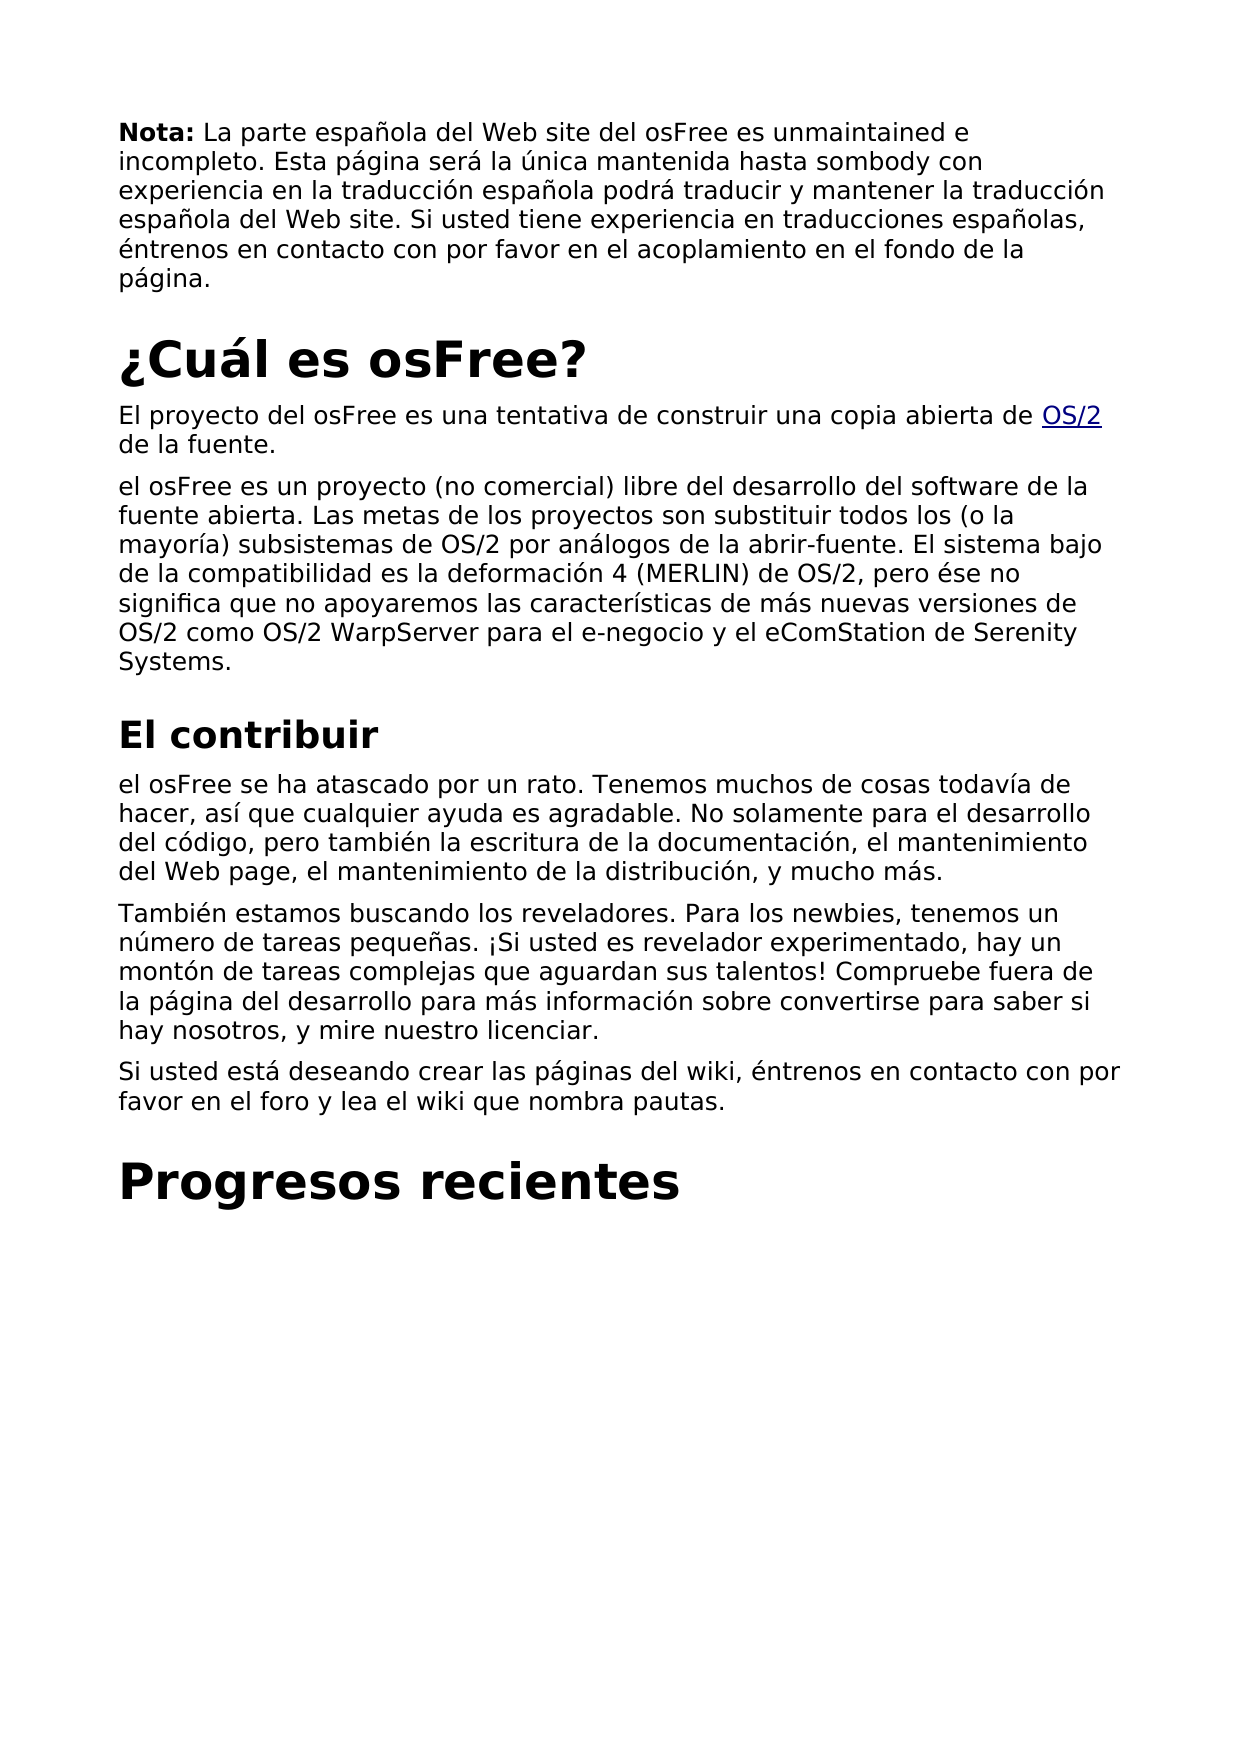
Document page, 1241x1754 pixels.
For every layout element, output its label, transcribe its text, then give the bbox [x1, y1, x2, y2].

subtitle El contribuir [118, 714, 1122, 757]
text El proyecto del osFree es una tentativa de construir una copia abierta de OS/2 de la fuente. [118, 401, 1122, 460]
subtitle ¿Cuál es osFree? [118, 331, 1122, 389]
text Nota: La parte española del Web site del osFree es unmaintained e incompleto. Esta página será la única mantenida hasta sombody con experiencia en la traducción española podrá traducir y mantener la traducción española del Web site. Si usted tiene experiencia en traducciones españolas, éntrenos en contacto con por favor en el acoplamiento en el fondo de la página. [118, 118, 1122, 293]
text el osFree se ha atascado por un rato. Tenemos muchos de cosas todavía de hacer, así que cualquier ayuda es agradable. No solamente para el desarrollo del código, pero también la escritura de la documentación, el mantenimiento del Web page, el mantenimiento de la distribución, y mucho más. [118, 770, 1122, 887]
subtitle Progresos recientes [118, 1153, 1122, 1212]
text Si usted está deseando crear las páginas del wiki, éntrenos en contacto con por favor en el foro y lea el wiki que nombra pautas. [118, 1057, 1122, 1116]
text el osFree es un proyecto (no comercial) libre del desarrollo del software de la fuente abierta. Las metas de los proyectos son substituir todos los (o la mayoría) subsistemas de OS/2 por análogos de la abrir-fuente. El sistema bajo de la compatibilidad es la deformación 4 (MERLIN) de OS/2, pero ése no significa que no apoyaremos las características de más nuevas versiones de OS/2 como OS/2 WarpServer para el e-negocio y el eComStation de Serenity Systems. [118, 472, 1122, 676]
text También estamos buscando los reveladores. Para los newbies, tenemos un número de tareas pequeñas. ¡Si usted es revelador experimentado, hay un montón de tareas complejas que aguardan sus talentos! Compruebe fuera de la página del desarrollo para más información sobre convertirse para saber si hay nosotros, y mire nuestro licenciar. [118, 899, 1122, 1045]
